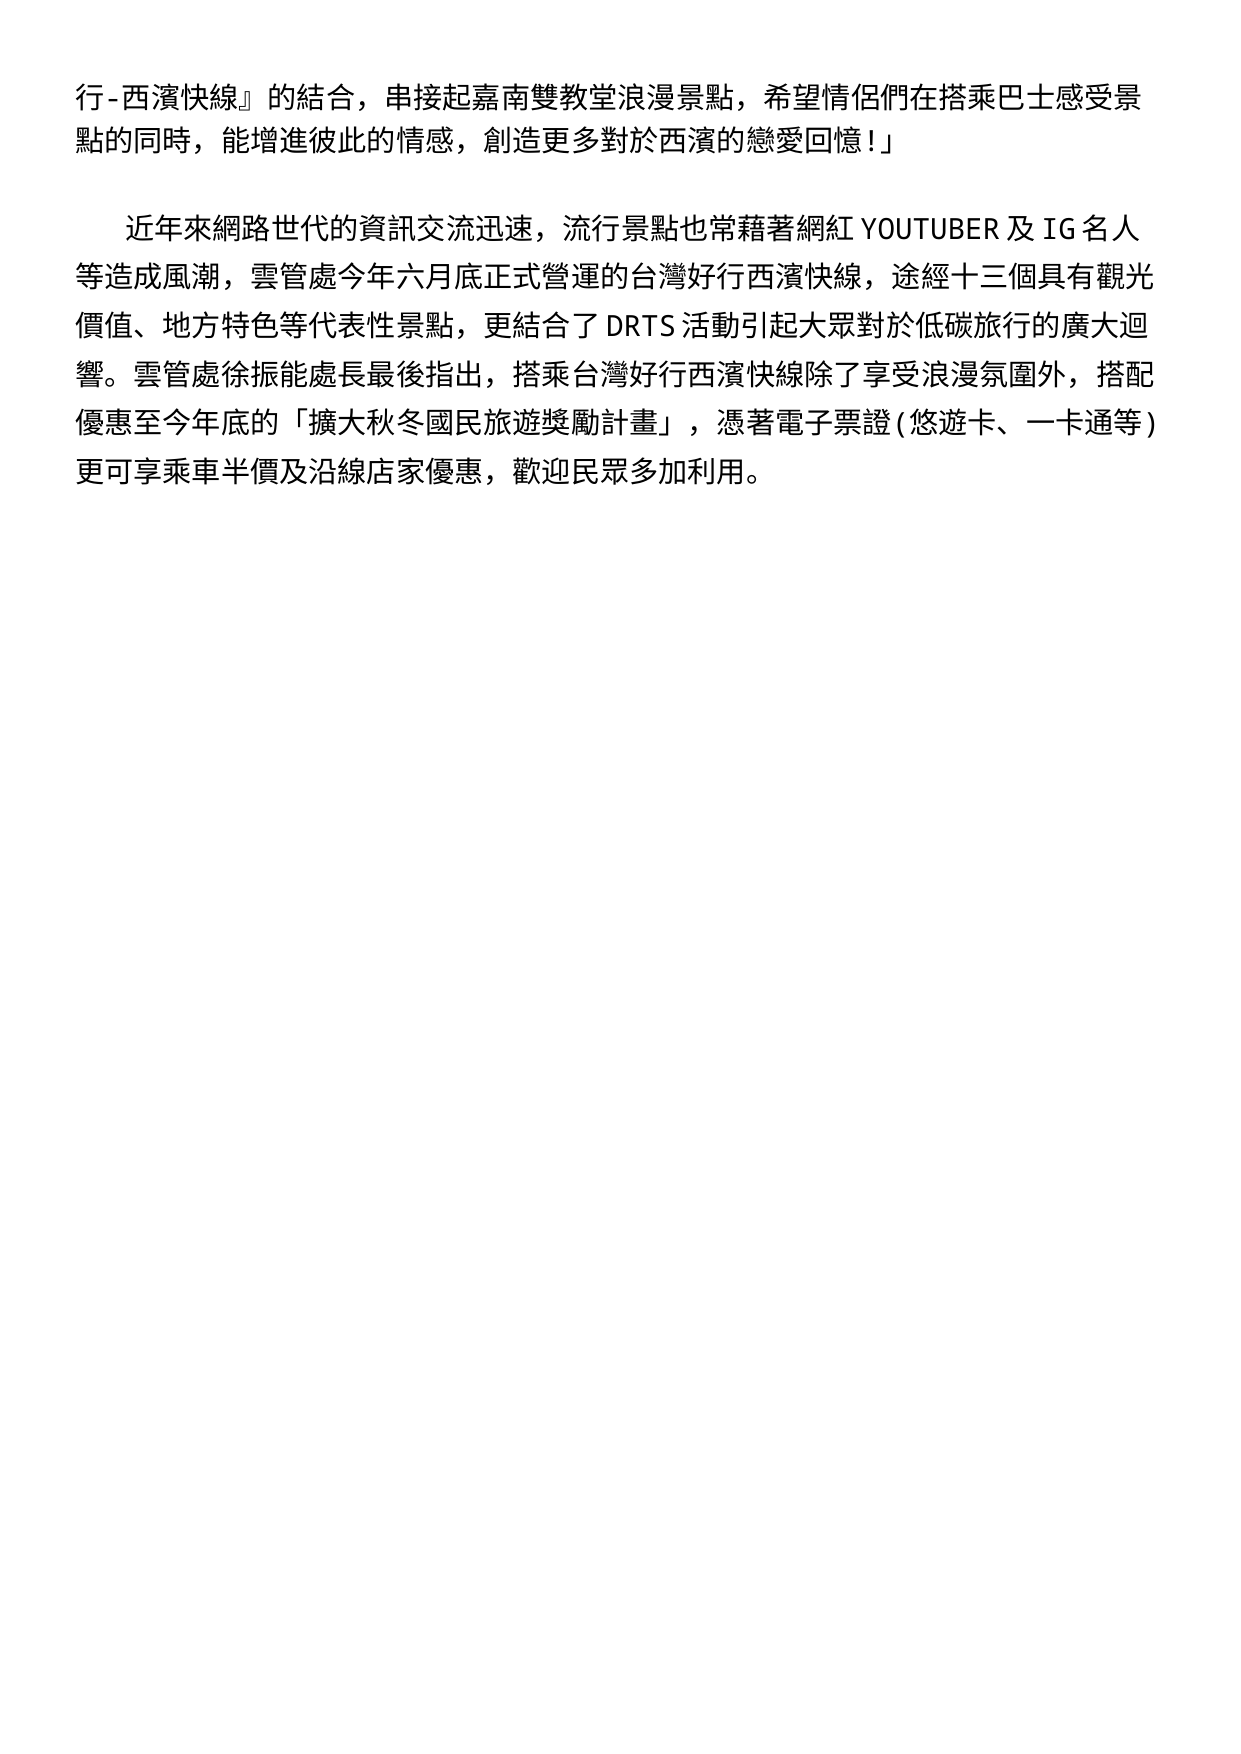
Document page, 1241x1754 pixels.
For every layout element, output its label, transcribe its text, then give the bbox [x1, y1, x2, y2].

text 近年來網路世代的資訊交流迅速，流行景點也常藉著網紅YOUTUBER及IG名人等造成風潮，雲管處今年六月底正式營運的台灣好行西濱快線，途經十三個具有觀光價值、地方特色等代表性景點，更結合了DRTS活動引起大眾對於低碳旅行的廣大迴響。雲管處徐振能處長最後指出，搭乘台灣好行西濱快線除了享受浪漫氛圍外，搭配優惠至今年底的「擴大秋冬國民旅遊獎勵計畫」，憑著電子票證(悠遊卡、一卡通等)更可享乘車半價及沿線店家優惠，歡迎民眾多加利用。 [75, 205, 1165, 491]
text 行-西濱快線』的結合，串接起嘉南雙教堂浪漫景點，希望情侶們在搭乘巴士感受景點的同時，能增進彼此的情感，創造更多對於西濱的戀愛回憶!」 [75, 75, 1165, 160]
